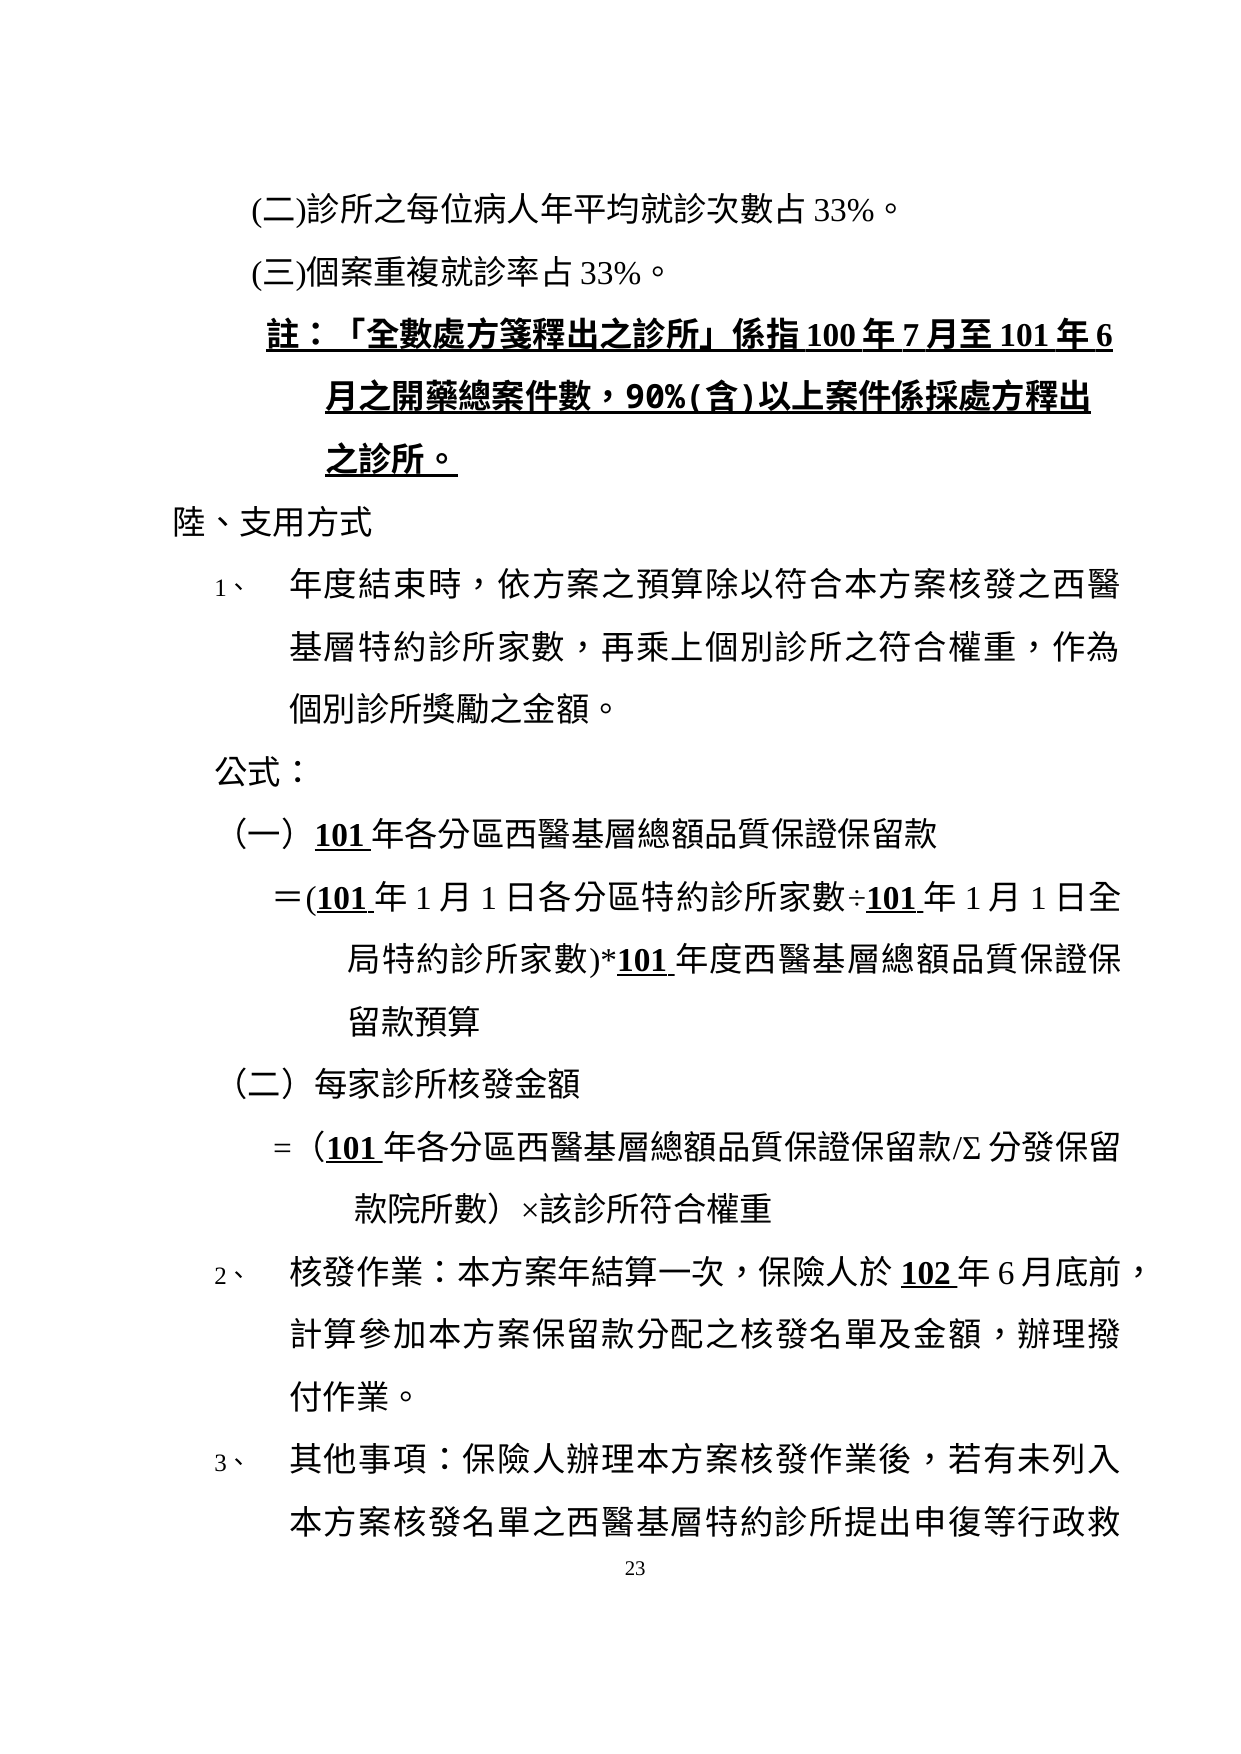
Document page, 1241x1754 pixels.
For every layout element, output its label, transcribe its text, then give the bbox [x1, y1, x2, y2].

text (二)診所之每位病人年平均就診次數占33%。 [251, 165, 1122, 228]
text （二）每家診所核發金額 [148, 1040, 1122, 1103]
list 年度結束時，依方案之預算除以符合本方案核發之西醫基層特約診所家數，再乘上個別診所之符合權重，作為個別診所獎勵之金額。 [214, 540, 1122, 728]
text (三)個案重複就診率占33%。 [251, 228, 1122, 290]
text 公式： [148, 728, 1122, 790]
text ＝(101年1月1日各分區特約診所家數÷101年1月1日全局特約診所家數)*101年度西醫基層總額品質保證保留款預算 [214, 853, 1122, 1040]
text =（101年各分區西醫基層總額品質保證保留款/Σ分發保留款院所數）×該診所符合權重 [214, 1103, 1122, 1228]
text 註：「全數處方箋釋出之診所」係指100年7月至101年6月之開藥總案件數，90%(含)以上案件係採處方釋出之診所。 [266, 290, 1122, 478]
list 核發作業：本方案年結算一次，保險人於102年6月底前，計算參加本方案保留款分配之核發名單及金額，辦理撥付作業。 [214, 1228, 1122, 1415]
text （一）101年各分區西醫基層總額品質保證保留款 [148, 790, 1122, 853]
list 其他事項：保險人辦理本方案核發作業後，若有未列入本方案核發名單之西醫基層特約診所提出申復等行政救 [214, 1415, 1122, 1540]
text 陸、支用方式 [173, 478, 1122, 540]
